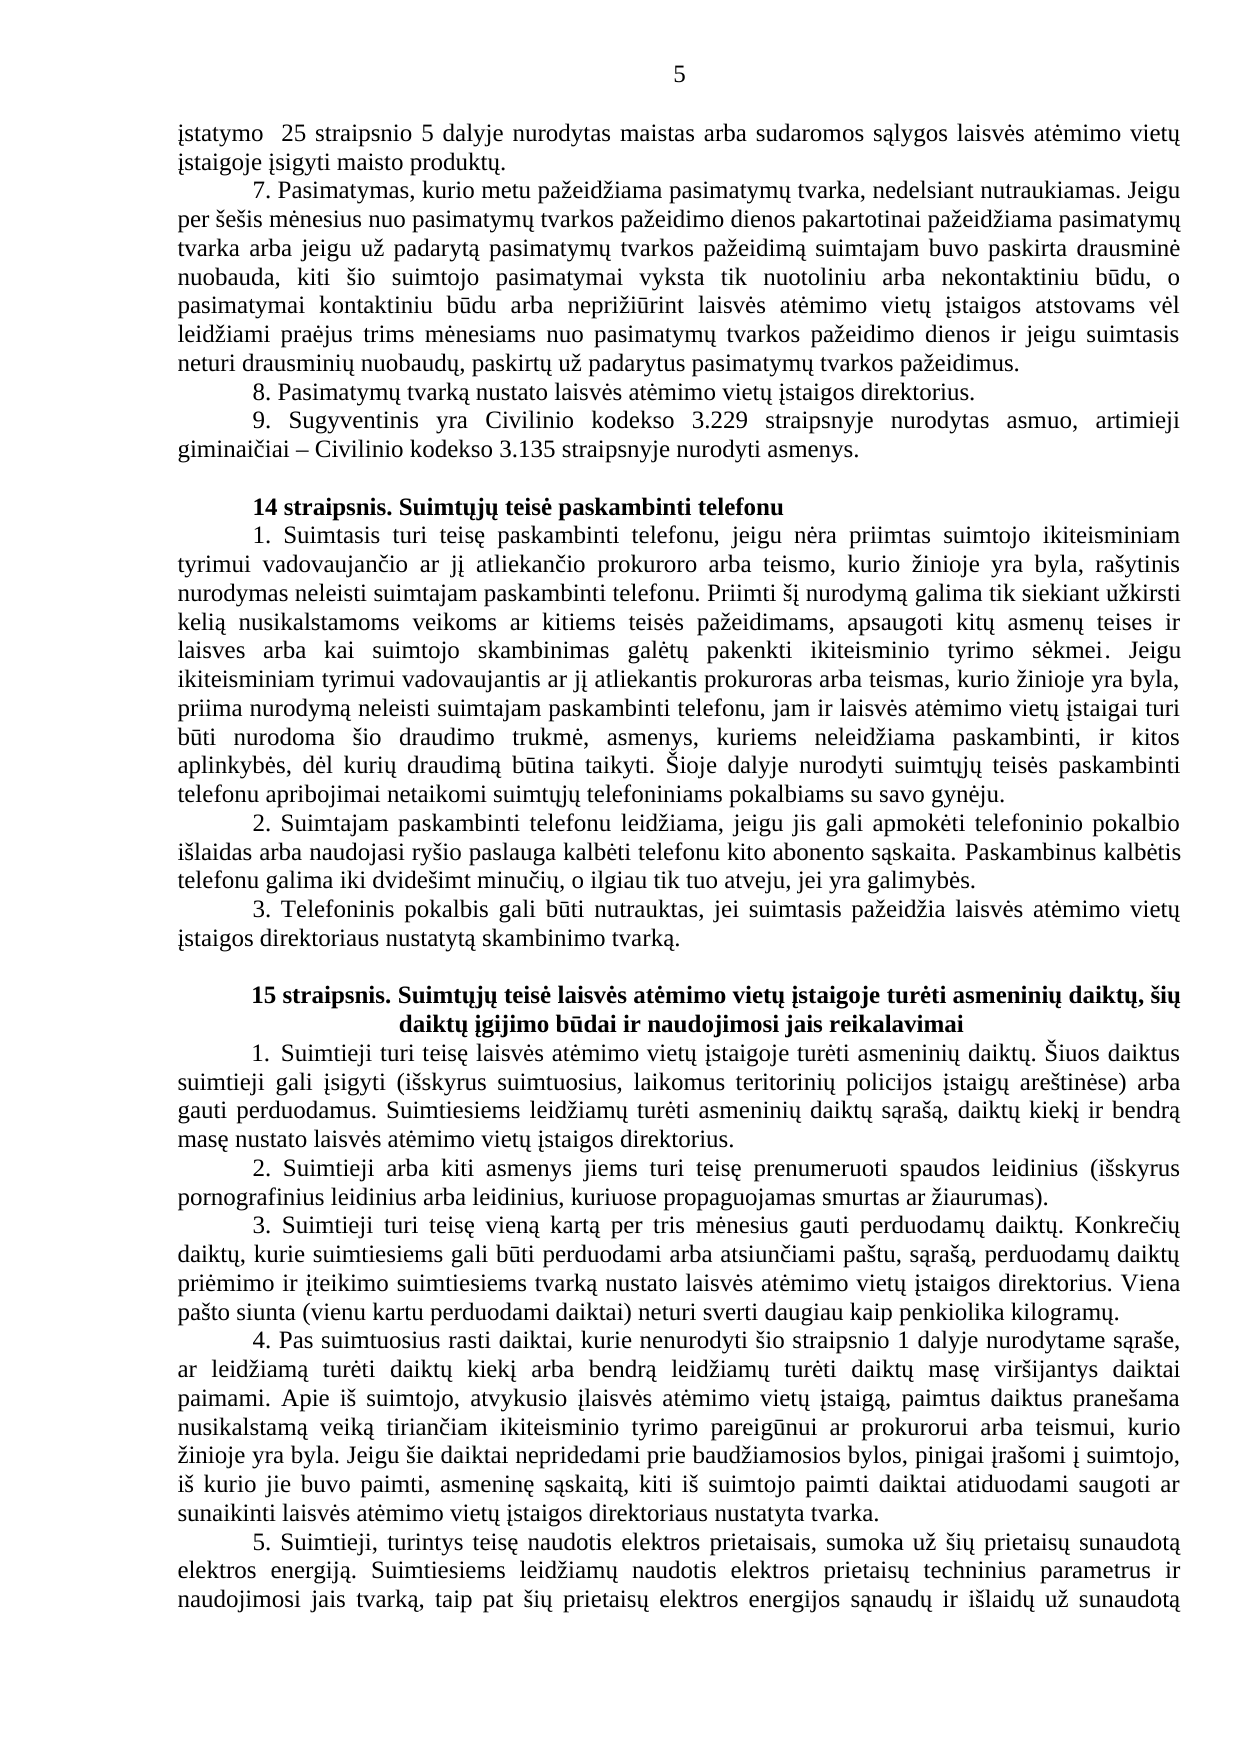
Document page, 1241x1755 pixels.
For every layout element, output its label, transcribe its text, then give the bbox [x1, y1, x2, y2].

text 3. Suimtieji turi teisę vieną kartą per tris mėnesius gauti perduodamų daiktų. Konkrečių daiktų, kurie suimtiesiems gali būti perduodami arba atsiunčiami paštu, sąrašą, perduodamų daiktų priėmimo ir įteikimo suimtiesiems tvarką nustato laisvės atėmimo vietų įstaigos direktorius. Viena pašto siunta (vienu kartu perduodami daiktai) neturi sverti daugiau kaip penkiolika kilogramų. [177, 1211, 1181, 1326]
text 14 straipsnis. Suimtųjų teisė paskambinti telefonu [177, 492, 1181, 521]
text 4. Pas suimtuosius rasti daiktai, kurie nenurodyti šio straipsnio 1 dalyje nurodytame sąraše, ar leidžiamą turėti daiktų kiekį arba bendrą leidžiamų turėti daiktų masę viršijantys daiktai paimami. Apie iš suimtojo, atvykusio įlaisvės atėmimo vietų įstaigą, paimtus daiktus pranešama nusikalstamą veiką tiriančiam ikiteisminio tyrimo pareigūnui ar prokurorui arba teismui, kurio žinioje yra byla. Jeigu šie daiktai nepridedami prie baudžiamosios bylos, pinigai įrašomi į suimtojo, iš kurio jie buvo paimti, asmeninę sąskaitą, kiti iš suimtojo paimti daiktai atiduodami saugoti ar sunaikinti laisvės atėmimo vietų įstaigos direktoriaus nustatyta tvarka. [177, 1326, 1181, 1527]
text 9. Sugyventinis yra Civilinio kodekso 3.229 straipsnyje nurodytas asmuo, artimieji giminaičiai – Civilinio kodekso 3.135 straipsnyje nurodyti asmenys. [177, 406, 1181, 463]
text 7. Pasimatymas, kurio metu pažeidžiama pasimatymų tvarka, nedelsiant nutraukiamas. Jeigu per šešis mėnesius nuo pasimatymų tvarkos pažeidimo dienos pakartotinai pažeidžiama pasimatymų tvarka arba jeigu už padarytą pasimatymų tvarkos pažeidimą suimtajam buvo paskirta drausminė nuobauda, kiti šio suimtojo pasimatymai vyksta tik nuotoliniu arba nekontaktiniu būdu, o pasimatymai kontaktiniu būdu arba neprižiūrint laisvės atėmimo vietų įstaigos atstovams vėl leidžiami praėjus trims mėnesiams nuo pasimatymų tvarkos pažeidimo dienos ir jeigu suimtasis neturi drausminių nuobaudų, paskirtų už padarytus pasimatymų tvarkos pažeidimus. [177, 176, 1181, 377]
text 1. Suimtasis turi teisę paskambinti telefonu, jeigu nėra priimtas suimtojo ikiteisminiam tyrimui vadovaujančio ar jį atliekančio prokuroro arba teismo, kurio žinioje yra byla, rašytinis nurodymas neleisti suimtajam paskambinti telefonu. Priimti šį nurodymą galima tik siekiant užkirsti kelią nusikalstamoms veikoms ar kitiems teisės pažeidimams, apsaugoti kitų asmenų teises ir laisves arba kai suimtojo skambinimas galėtų pakenkti ikiteisminio tyrimo sėkmei. Jeigu ikiteisminiam tyrimui vadovaujantis ar jį atliekantis prokuroras arba teismas, kurio žinioje yra byla, priima nurodymą neleisti suimtajam paskambinti telefonu, jam ir laisvės atėmimo vietų įstaigai turi būti nurodoma šio draudimo trukmė, asmenys, kuriems neleidžiama paskambinti, ir kitos aplinkybės, dėl kurių draudimą būtina taikyti. Šioje dalyje nurodyti suimtųjų teisės paskambinti telefonu apribojimai netaikomi suimtųjų telefoniniams pokalbiams su savo gynėju. [177, 521, 1181, 808]
text 1. Suimtieji turi teisę laisvės atėmimo vietų įstaigoje turėti asmeninių daiktų. Šiuos daiktus suimtieji gali įsigyti (išskyrus suimtuosius, laikomus teritorinių policijos įstaigų areštinėse) arba gauti perduodamus. Suimtiesiems leidžiamų turėti asmeninių daiktų sąrašą, daiktų kiekį ir bendrą masę nustato laisvės atėmimo vietų įstaigos direktorius. [177, 1038, 1181, 1153]
text 2. Suimtajam paskambinti telefonu leidžiama, jeigu jis gali apmokėti telefoninio pokalbio išlaidas arba naudojasi ryšio paslauga kalbėti telefonu kito abonento sąskaita. Paskambinus kalbėtis telefonu galima iki dvidešimt minučių, o ilgiau tik tuo atveju, jei yra galimybės. [177, 808, 1181, 894]
text 5. Suimtieji, turintys teisę naudotis elektros prietaisais, sumoka už šių prietaisų sunaudotą elektros energiją. Suimtiesiems leidžiamų naudotis elektros prietaisų techninius parametrus ir naudojimosi jais tvarką, taip pat šių prietaisų elektros energijos sąnaudų ir išlaidų už sunaudotą [177, 1527, 1181, 1613]
text 2. Suimtieji arba kiti asmenys jiems turi teisę prenumeruoti spaudos leidinius (išskyrus pornografinius leidinius arba leidinius, kuriuose propaguojamas smurtas ar žiaurumas). [177, 1153, 1181, 1211]
text 3. Telefoninis pokalbis gali būti nutrauktas, jei suimtasis pažeidžia laisvės atėmimo vietų įstaigos direktoriaus nustatytą skambinimo tvarką. [177, 894, 1181, 952]
text 15 straipsnis. Suimtųjų teisė laisvės atėmimo vietų įstaigoje turėti asmeninių daiktų, šių daiktų įgijimo būdai ir naudojimosi jais reikalavimai [251, 981, 1181, 1038]
text įstatymo 25 straipsnio 5 dalyje nurodytas maistas arba sudaromos sąlygos laisvės atėmimo vietų įstaigoje įsigyti maisto produktų. [177, 118, 1181, 176]
text 8. Pasimatymų tvarką nustato laisvės atėmimo vietų įstaigos direktorius. [177, 377, 1181, 406]
